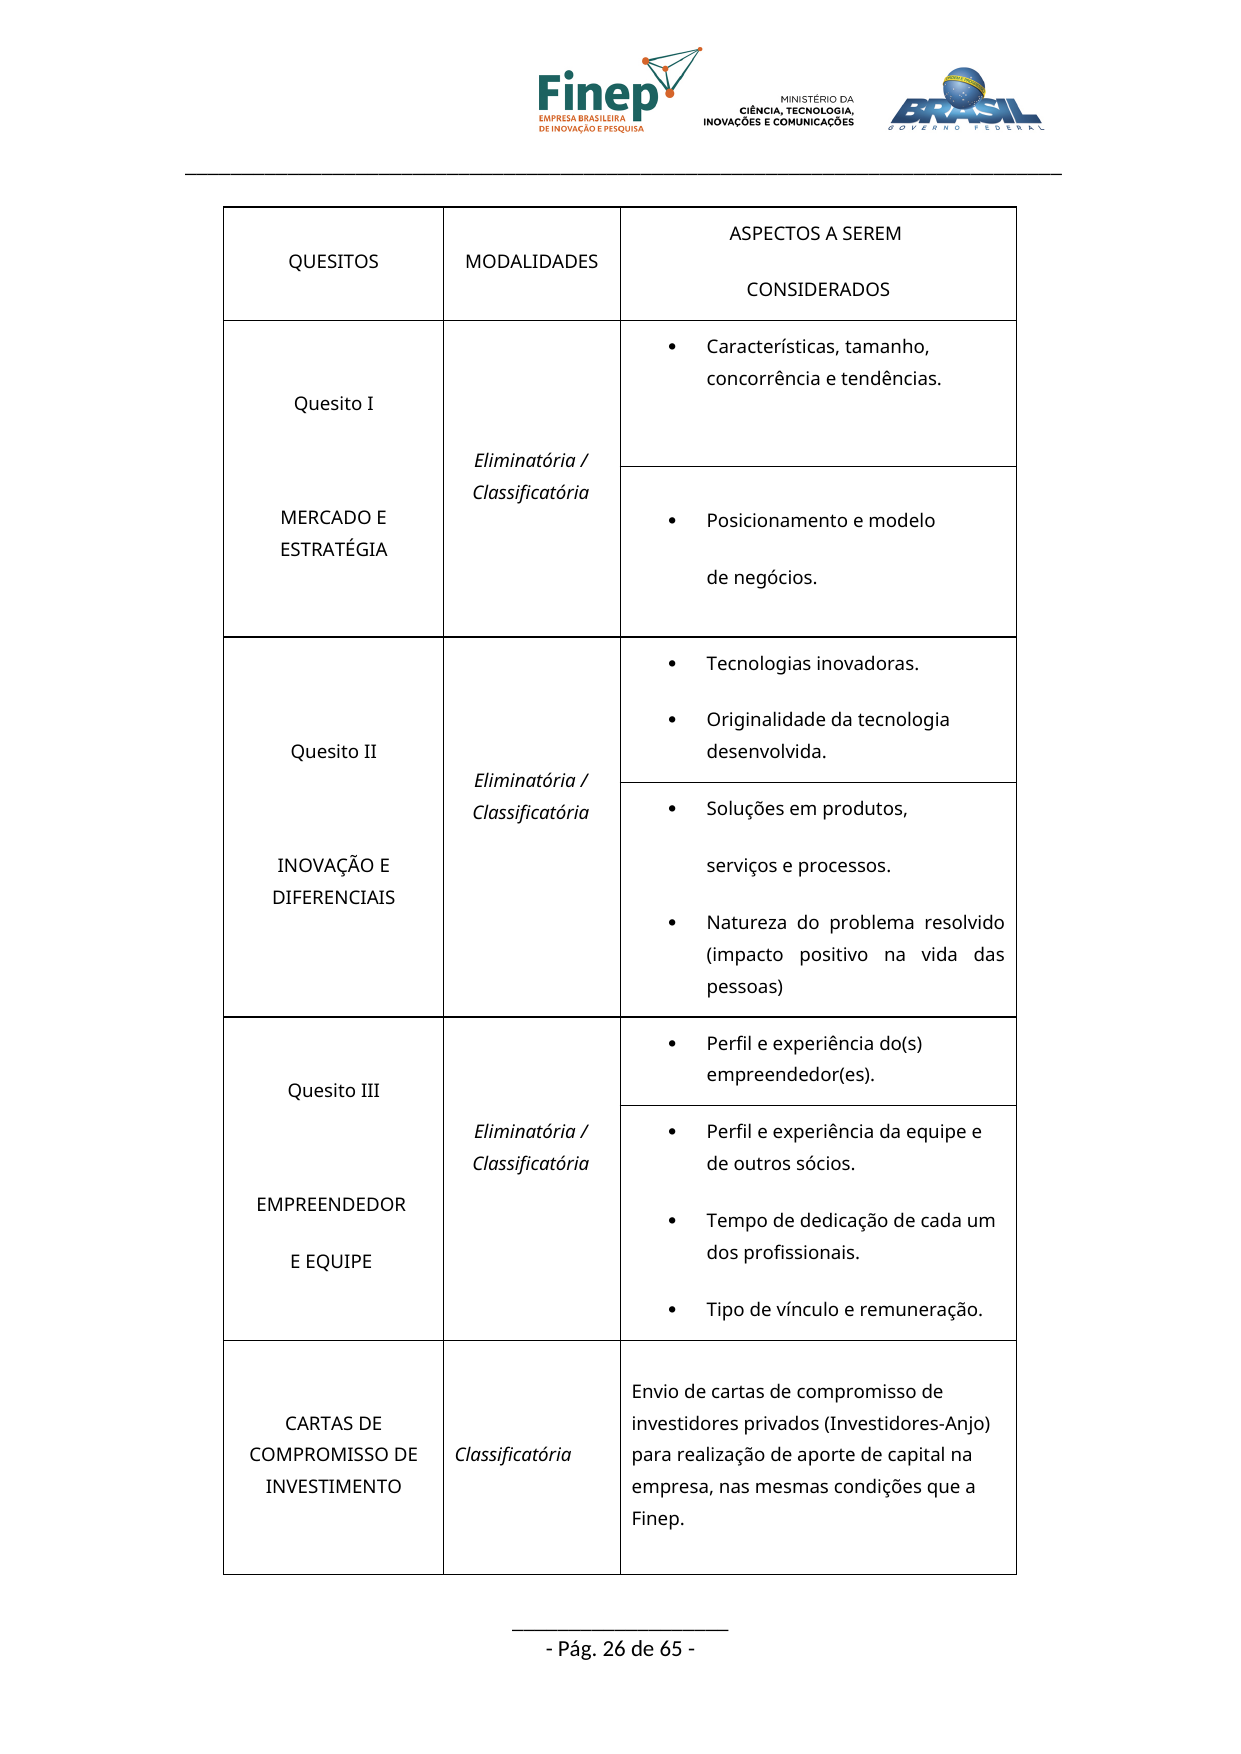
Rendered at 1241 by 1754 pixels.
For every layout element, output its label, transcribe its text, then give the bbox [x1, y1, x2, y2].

table_cell Envio de cartas de compromisso de investidores privados (Investidores-Anjo) para realização de aporte de capital na empresa, nas mesmas condições que a Finep. [621, 1341, 1016, 1574]
table_cell Características, tamanho, concorrência e tendências. [621, 321, 1016, 466]
table_cell Posicionamento e modelo de negócios. [621, 467, 1016, 636]
table_cell Eliminatória / Classificatória [444, 1018, 620, 1339]
table_cell Perfil e experiência do(s) empreendedor(es). [621, 1018, 1016, 1105]
table_cell Classificatória [444, 1341, 620, 1574]
table_cell Tecnologias inovadoras. Originalidade da tecnologia desenvolvida. [621, 638, 1016, 782]
table_cell Eliminatória / Classificatória [444, 638, 620, 1016]
table_cell CARTAS DE COMPROMISSO DE INVESTIMENTO [224, 1341, 443, 1574]
table_cell Quesito II INOVAÇÃO E DIFERENCIAIS [224, 638, 443, 1016]
table_header ASPECTOS A SEREM CONSIDERADOS [621, 208, 1016, 320]
table_cell Soluções em produtos, serviços e processos. Natureza do problema resolvido (impacto positivo na vida das pessoas) [621, 783, 1016, 1016]
table_header QUESITOS [224, 208, 443, 320]
table_cell Quesito I MERCADO E ESTRATÉGIA [224, 321, 443, 636]
table_cell Quesito III EMPREENDEDOR E EQUIPE [224, 1018, 443, 1339]
table_cell Eliminatória / Classificatória [444, 321, 620, 636]
table_header MODALIDADES [444, 208, 620, 320]
table_cell Perfil e experiência da equipe e de outros sócios. Tempo de dedicação de cada um dos profissionais. Tipo de vínculo e remuneração. [621, 1106, 1016, 1339]
